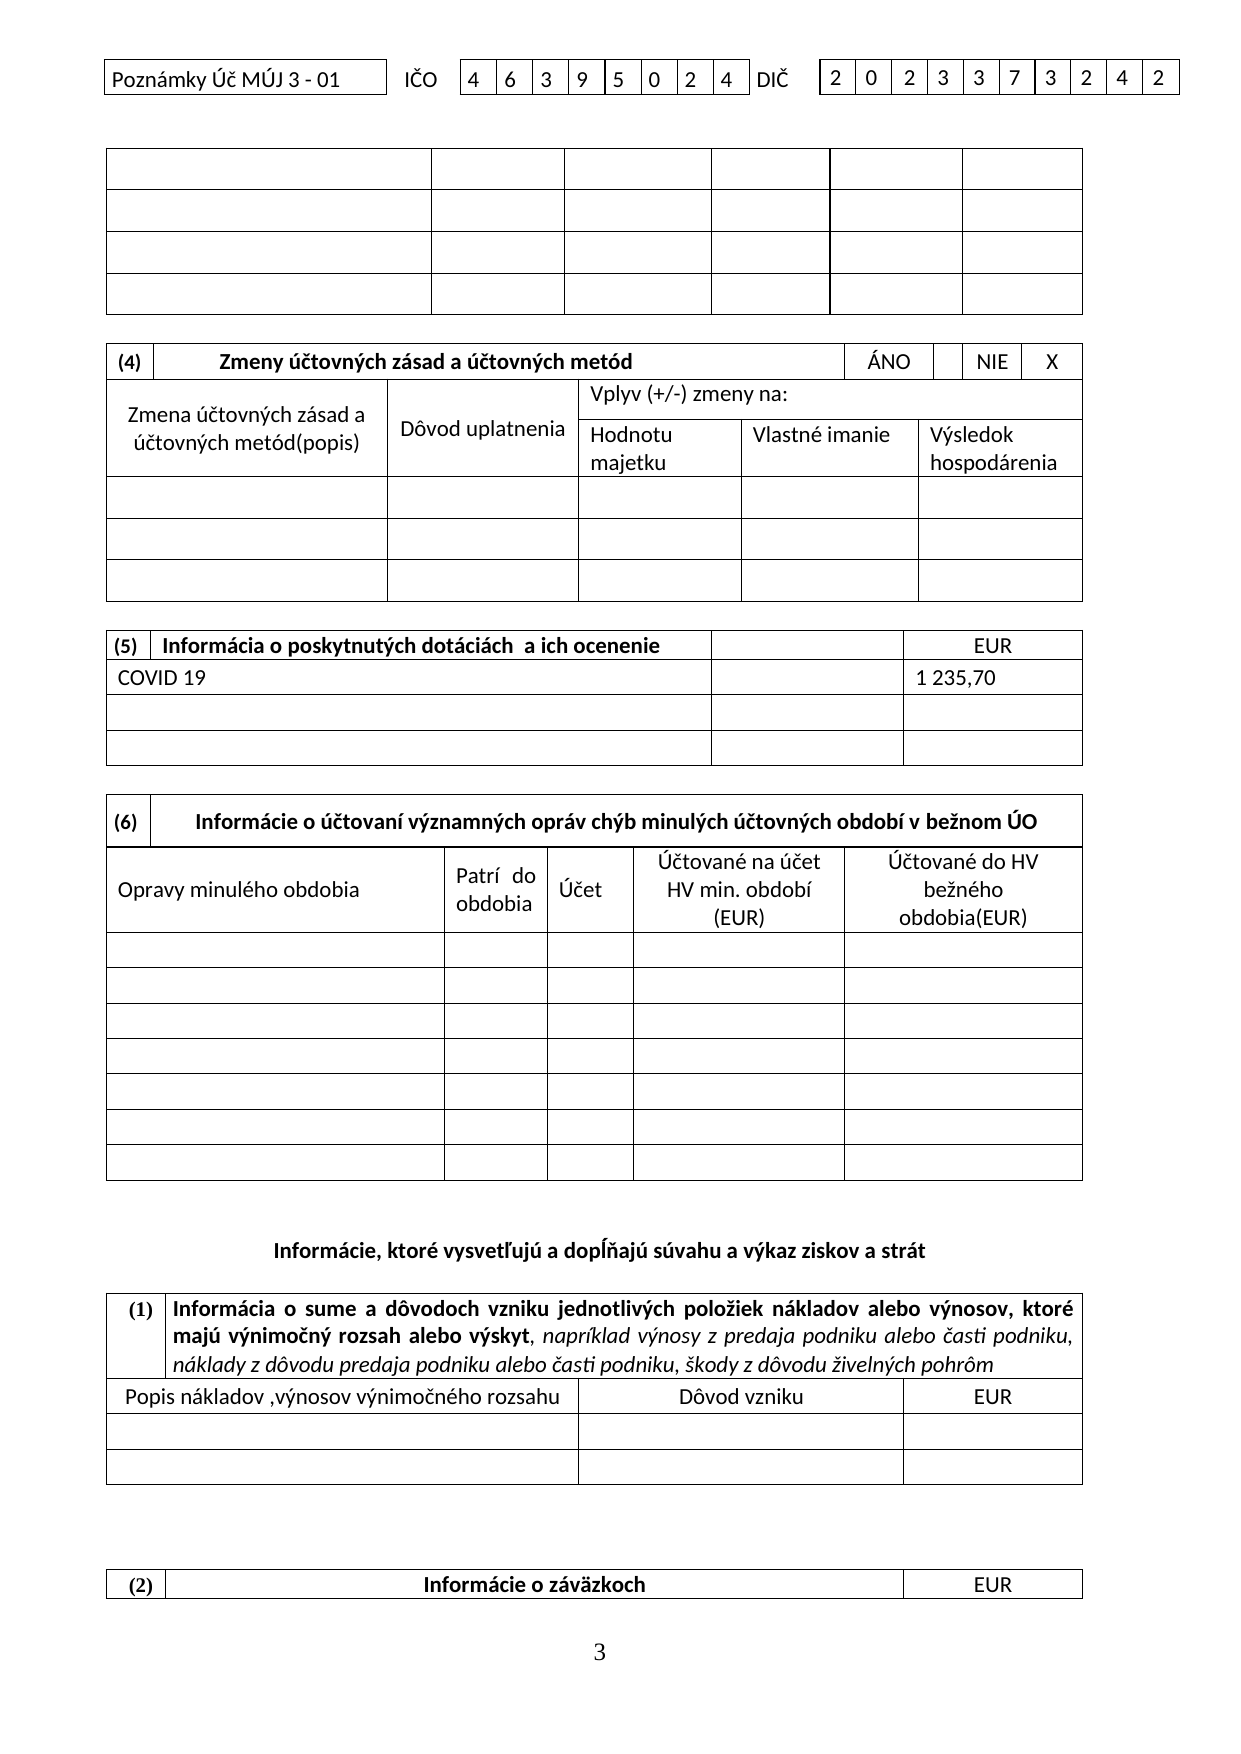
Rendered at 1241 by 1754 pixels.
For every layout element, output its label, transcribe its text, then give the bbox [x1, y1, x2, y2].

table_cell [742, 477, 918, 517]
table_cell [388, 477, 578, 517]
table_cell [445, 1110, 547, 1144]
table_cell [107, 560, 387, 601]
table_cell [388, 560, 578, 601]
table_cell [107, 968, 444, 1002]
table_cell [904, 731, 1082, 765]
table_cell [845, 968, 1082, 1002]
table_cell Vplyv (+/-) zmeny na: [579, 380, 1082, 419]
table_cell [107, 149, 431, 189]
table_cell Výsledok hospodárenia [919, 420, 1082, 476]
table_header Informácia o poskytnutých dotáciách a ich ocenenie [151, 631, 711, 659]
table_cell [579, 519, 741, 559]
table_cell [445, 1074, 547, 1109]
table_cell [445, 1004, 547, 1038]
table_cell [712, 731, 903, 765]
table_cell Dôvod vzniku [579, 1379, 903, 1413]
table_cell [831, 190, 962, 231]
table_cell [548, 1004, 633, 1038]
table_cell [579, 1450, 903, 1484]
text Informácie, ktoré vysvetľujú a dopĺňajú súvahu a výkaz ziskov a strát [106, 1237, 1092, 1264]
table_cell [579, 1414, 903, 1448]
table_cell [107, 731, 711, 765]
table_cell [565, 274, 711, 314]
table_cell Dôvod uplatnenia [388, 380, 578, 476]
table_cell [548, 1074, 633, 1109]
table_cell [845, 1110, 1082, 1144]
table_header [107, 795, 150, 846]
table_cell [963, 149, 1082, 189]
table_cell [831, 232, 962, 272]
table_cell [107, 1414, 578, 1448]
table_cell [845, 933, 1082, 967]
table_cell [565, 149, 711, 189]
table_header EUR [904, 631, 1082, 659]
table_header X [1022, 344, 1082, 378]
table_cell [432, 190, 564, 231]
table_cell Účtované do HV bežného obdobia(EUR) [845, 848, 1082, 932]
table_cell [445, 1145, 547, 1179]
table_header NIE [963, 344, 1021, 378]
table_cell Patrí do obdobia [445, 848, 547, 932]
table_header [712, 631, 903, 659]
table_cell [107, 1074, 444, 1109]
table_cell [634, 1074, 844, 1109]
table_cell Účet [548, 848, 633, 932]
table_cell [107, 1110, 444, 1144]
table_cell [634, 1110, 844, 1144]
table_cell [445, 933, 547, 967]
table_cell [712, 190, 829, 231]
table_cell [107, 1004, 444, 1038]
table_cell [845, 1004, 1082, 1038]
table_cell [107, 190, 431, 231]
table_cell [107, 1450, 578, 1484]
table_cell [634, 968, 844, 1002]
table_cell EUR [904, 1379, 1082, 1413]
table_cell [904, 1414, 1082, 1448]
table_cell [963, 190, 1082, 231]
table_cell [565, 190, 711, 231]
table_cell [963, 274, 1082, 314]
table_cell [904, 695, 1082, 729]
table_cell Opravy minulého obdobia [107, 848, 444, 932]
table_cell [579, 560, 741, 601]
table_cell [919, 477, 1082, 517]
table_cell COVID 19 [107, 660, 711, 694]
table_header Informácie o záväzkoch [166, 1570, 903, 1598]
table_cell [712, 274, 829, 314]
table_cell [742, 560, 918, 601]
table_cell [712, 149, 829, 189]
table_cell [565, 232, 711, 272]
table_header EUR [904, 1570, 1082, 1598]
table_cell [634, 1004, 844, 1038]
table_cell [712, 695, 903, 729]
table_cell [963, 232, 1082, 272]
table_header [107, 1570, 165, 1598]
table_cell [845, 1039, 1082, 1073]
table_cell [107, 933, 444, 967]
table_cell Hodnotu majetku [579, 420, 741, 476]
table_cell [432, 149, 564, 189]
table_cell [107, 519, 387, 559]
table_cell [548, 1145, 633, 1179]
table_cell [831, 149, 962, 189]
table_header [107, 344, 153, 378]
table_cell [919, 519, 1082, 559]
table_cell [634, 1039, 844, 1073]
table_cell Popis nákladov ,výnosov výnimočného rozsahu [107, 1379, 578, 1413]
table_cell [548, 968, 633, 1002]
table_cell [712, 660, 903, 694]
table_cell [107, 695, 711, 729]
table_cell [445, 1039, 547, 1073]
table_cell [445, 968, 547, 1002]
table_cell [634, 1145, 844, 1179]
table_cell [904, 1450, 1082, 1484]
table_cell [845, 1074, 1082, 1109]
table_cell [107, 1145, 444, 1179]
table_cell [919, 560, 1082, 601]
table_header [934, 344, 962, 378]
table_header Informácia o sume a dôvodoch vzniku jednotlivých položiek nákladov alebo výnosov, ktoré majú výnimočný rozsah alebo výskyt, napríklad výnosy z predaja podniku alebo časti podniku, náklady z dôvodu predaja podniku alebo časti podniku, škody z dôvodu živelných pohrôm [166, 1294, 1082, 1378]
table_header Informácie o účtovaní významných opráv chýb minulých účtovných období v bežnom ÚO [151, 795, 1082, 846]
table_header ÁNO [845, 344, 933, 378]
table_cell [432, 274, 564, 314]
table_cell Vlastné imanie [742, 420, 918, 476]
table_cell [107, 274, 431, 314]
table_cell 1 235,70 [904, 660, 1082, 694]
table_cell Účtované na účet HV min. období (EUR) [634, 848, 844, 932]
table_header [107, 631, 150, 659]
table_cell [388, 519, 578, 559]
table_cell [742, 519, 918, 559]
table_cell [548, 1110, 633, 1144]
table_cell [107, 1039, 444, 1073]
table_cell [845, 1145, 1082, 1179]
table_cell [634, 933, 844, 967]
table_cell [548, 933, 633, 967]
table_cell [579, 477, 741, 517]
table_cell [432, 232, 564, 272]
table_cell [107, 477, 387, 517]
table_cell [831, 274, 962, 314]
table_cell [107, 232, 431, 272]
table_cell [548, 1039, 633, 1073]
table_cell [712, 232, 829, 272]
table_header [107, 1294, 165, 1378]
table_header Zmeny účtovných zásad a účtovných metód [154, 344, 844, 378]
table_cell Zmena účtovných zásad a účtovných metód(popis) [107, 380, 387, 476]
